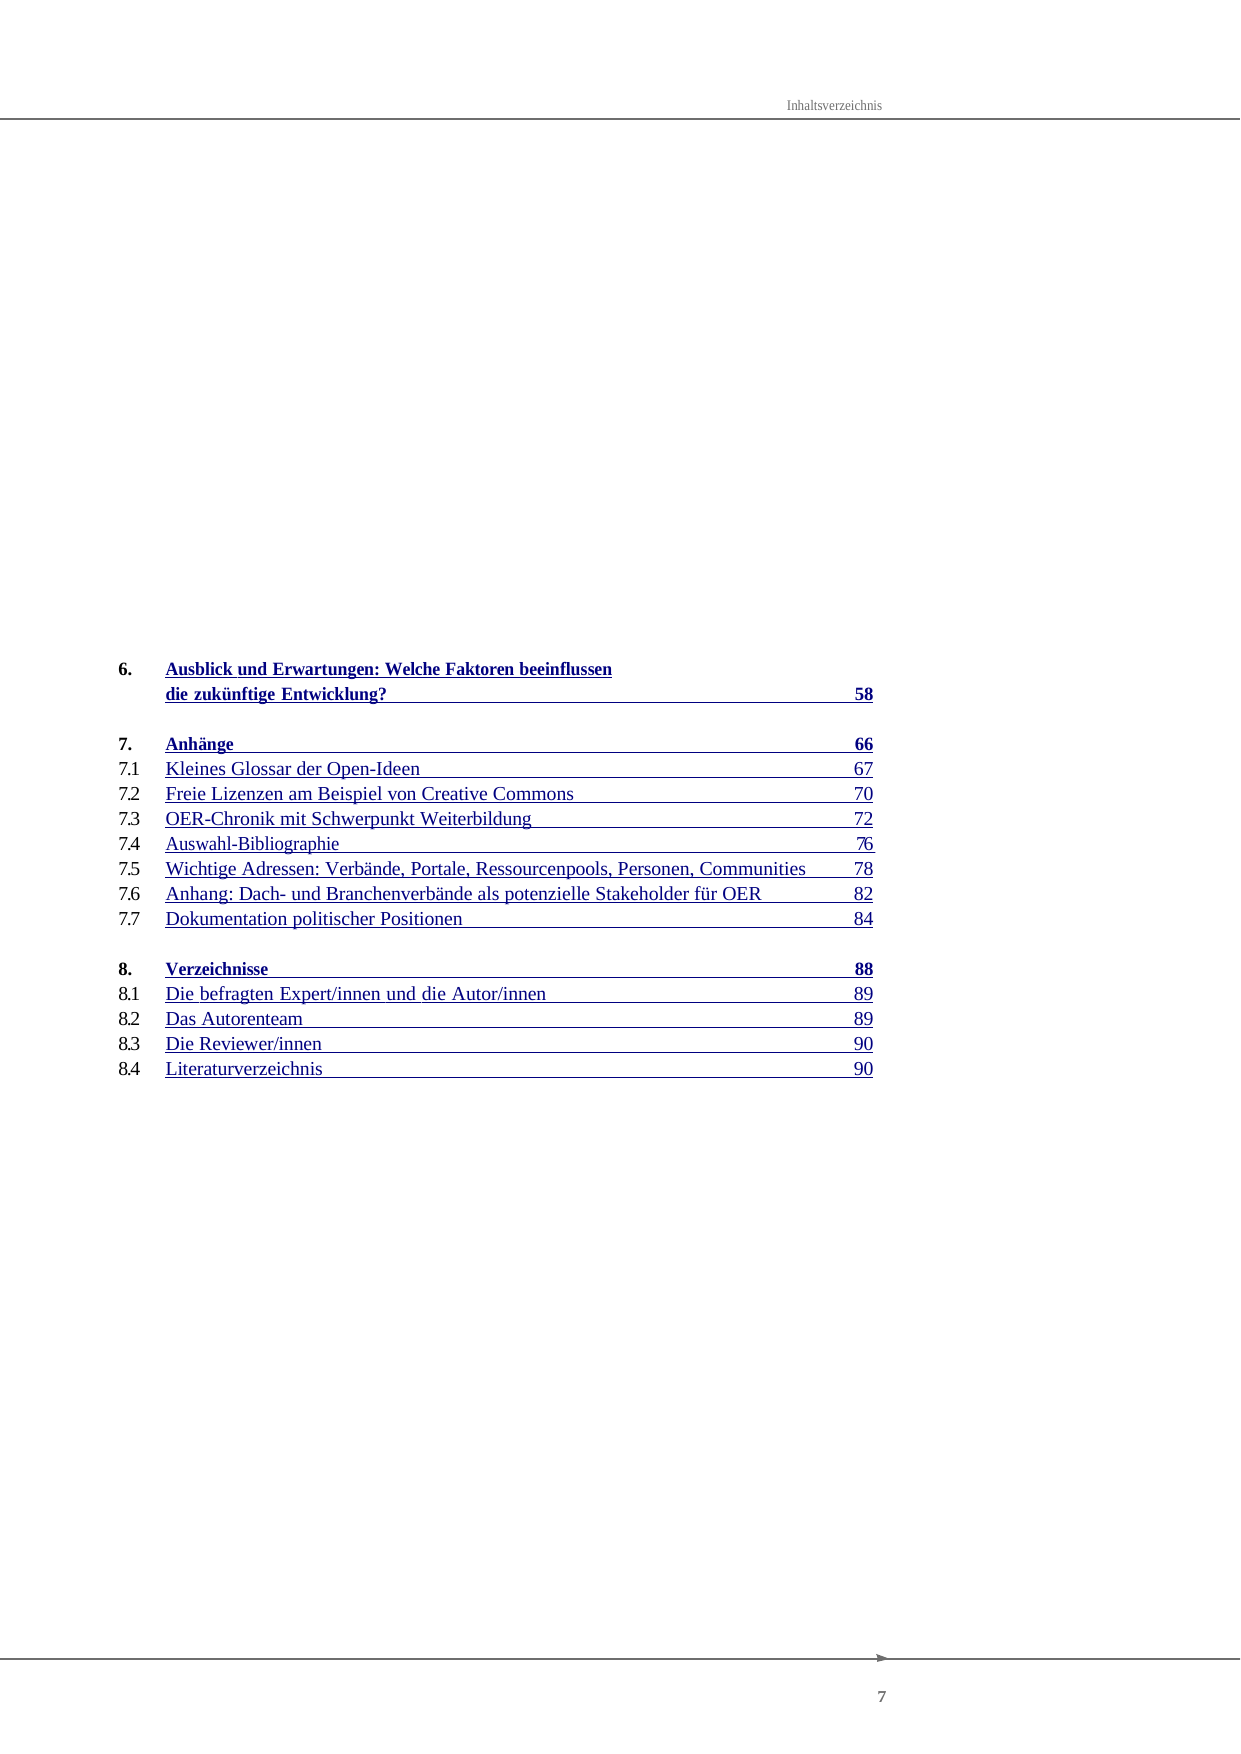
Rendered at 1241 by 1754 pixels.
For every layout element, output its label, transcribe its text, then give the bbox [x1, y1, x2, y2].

list Das Autorenteam 89 [118, 1007, 1240, 1030]
list Wichtige Adressen: Verbände, Portale, Ressourcenpools, Personen, Communities 78 [118, 857, 1240, 880]
list Kleines Glossar der Open-Ideen 67 [118, 757, 1240, 780]
list Die Reviewer/innen 90 [118, 1032, 1240, 1055]
list Dokumentation politischer Positionen 84 [118, 907, 1240, 930]
text die zukünftige Entwicklung? 58 [165, 683, 1240, 705]
list Die befragten Expert/innen und die Autor/innen 89 [118, 982, 1240, 1005]
list Freie Lizenzen am Beispiel von Creative Commons 70 [118, 782, 1240, 805]
text 7 [0, 1687, 886, 1706]
list Anhang: Dach- und Branchenverbände als potenzielle Stakeholder für OER 82 [118, 882, 1240, 905]
list Literaturverzeichnis 90 [118, 1057, 1240, 1080]
list Anhänge 66 [118, 733, 1240, 755]
list Ausblick und Erwartungen: Welche Faktoren beeinflussen [118, 658, 1240, 680]
list Auswahl-Bibliographie 76 [118, 832, 1240, 855]
list OER-Chronik mit Schwerpunkt Weiterbildung 72 [118, 807, 1240, 830]
list Verzeichnisse 88 [118, 958, 1240, 980]
